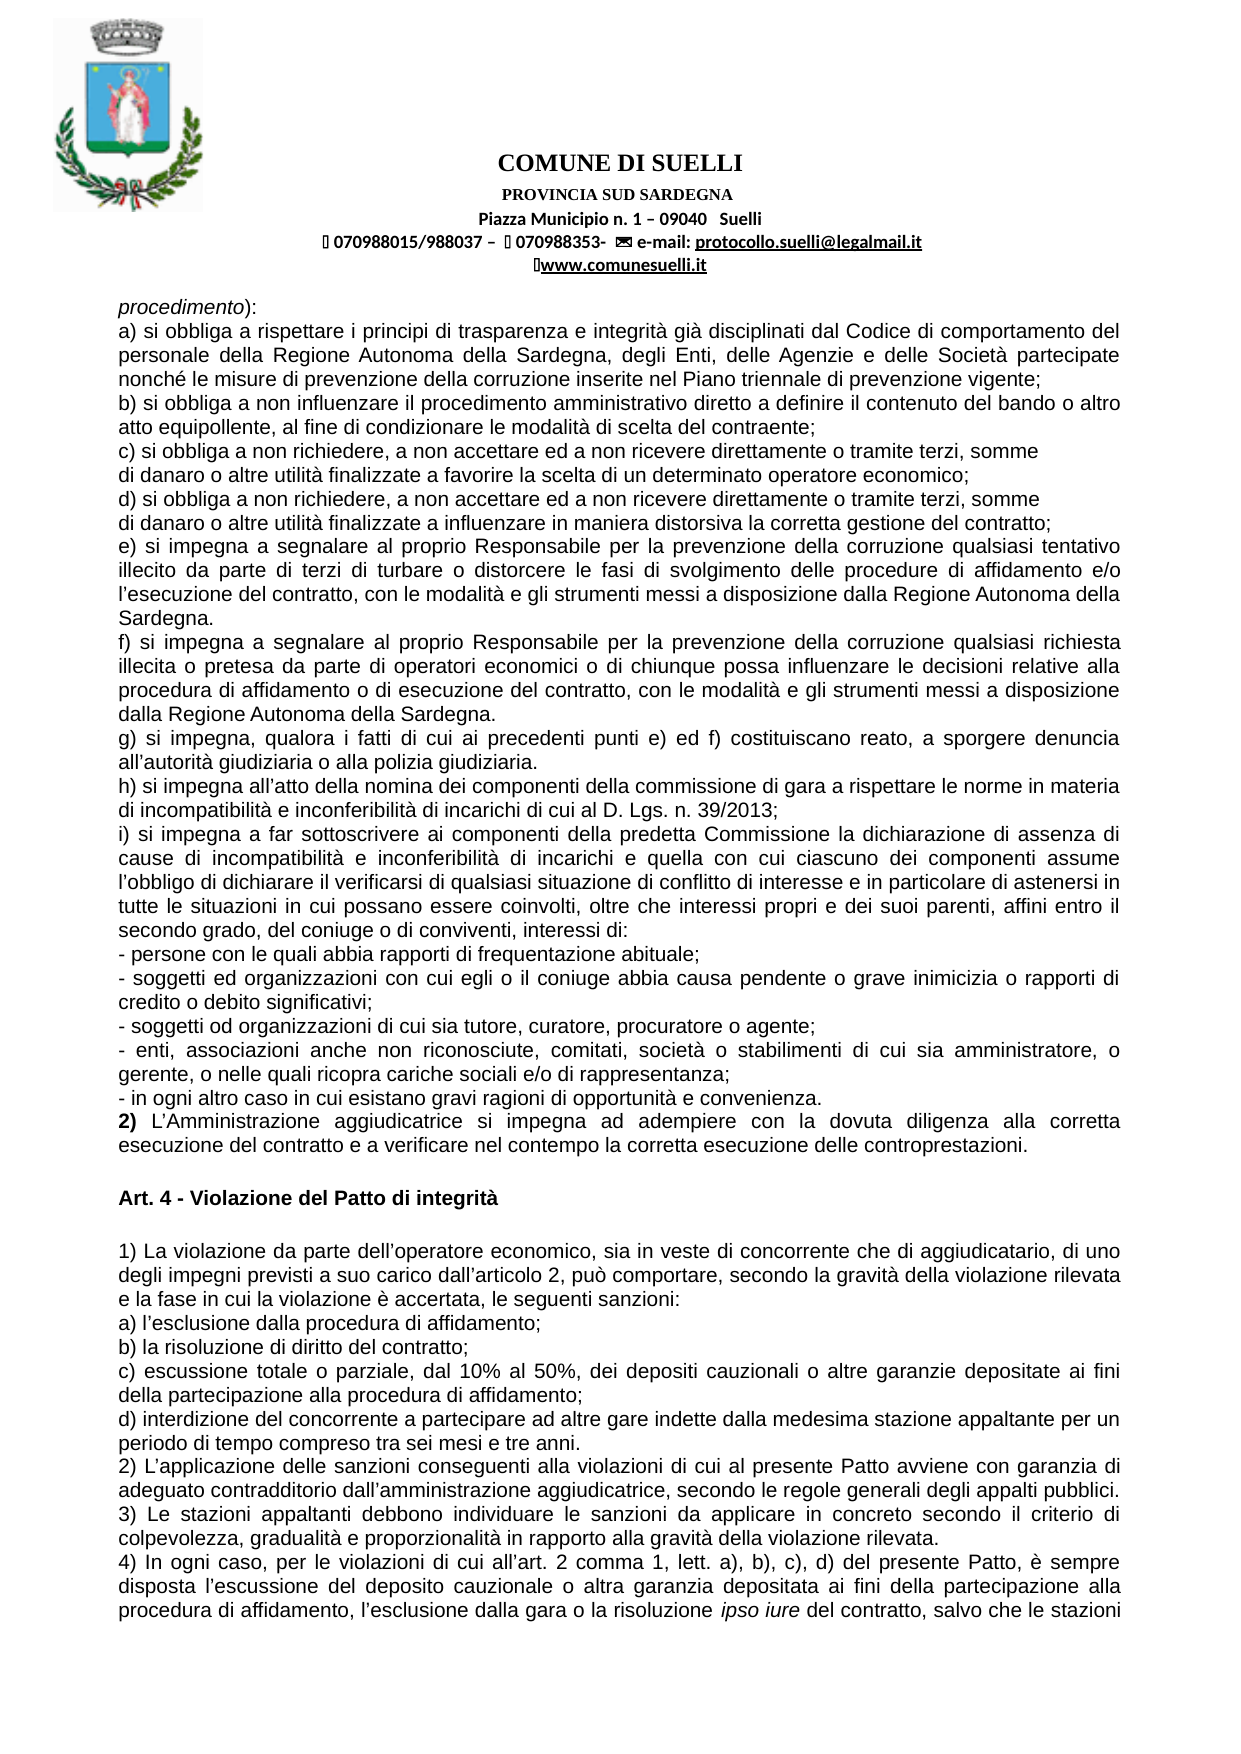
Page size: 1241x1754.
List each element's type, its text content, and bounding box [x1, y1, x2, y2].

text e) si impegna a segnalare al proprio Responsabile per la prevenzione della corruzione qualsiasi tentativo illecito da parte di terzi di turbare o distorcere le fasi di svolgimento delle procedure di affidamento e/o l’esecuzione del contratto, con le modalità e gli strumenti messi a disposizione dalla Regione Autonoma della Sardegna. [118, 534, 1122, 630]
text - soggetti ed organizzazioni con cui egli o il coniuge abbia causa pendente o grave inimicizia o rapporti di credito o debito significativi; [118, 966, 1122, 1013]
text 4) In ogni caso, per le violazioni di cui all’art. 2 comma 1, lett. a), b), c), d) del presente Patto, è sempre disposta l’escussione del deposito cauzionale o altra garanzia depositata ai fini della partecipazione alla procedura di affidamento, l’esclusione dalla gara o la risoluzione ipso iure del contratto, salvo che le stazioni [118, 1550, 1122, 1622]
text a) l’esclusione dalla procedura di affidamento; [118, 1311, 1122, 1334]
text 2) L’Amministrazione aggiudicatrice si impegna ad adempiere con la dovuta diligenza alla corretta esecuzione del contratto e a verificare nel contempo la corretta esecuzione delle controprestazioni. [118, 1109, 1122, 1157]
text - soggetti od organizzazioni di cui sia tutore, curatore, procuratore o agente; [118, 1013, 1122, 1037]
text c) si obbliga a non richiedere, a non accettare ed a non ricevere direttamente o tramite terzi, somme [118, 438, 1122, 462]
text b) la risoluzione di diritto del contratto; [118, 1334, 1122, 1358]
text 2) L’applicazione delle sanzioni conseguenti alla violazioni di cui al presente Patto avviene con garanzia di adeguato contradditorio dall’amministrazione aggiudicatrice, secondo le regole generali degli appalti pubblici. [118, 1454, 1122, 1502]
text 3) Le stazioni appaltanti debbono individuare le sanzioni da applicare in concreto secondo il criterio di colpevolezza, gradualità e proporzionalità in rapporto alla gravità della violazione rilevata. [118, 1502, 1122, 1550]
text c) escussione totale o parziale, dal 10% al 50%, dei depositi cauzionali o altre garanzie depositate ai fini della partecipazione alla procedura di affidamento; [118, 1358, 1122, 1406]
text procedimento): [118, 295, 1122, 319]
text g) si impegna, qualora i fatti di cui ai precedenti punti e) ed f) costituiscano reato, a sporgere denuncia all’autorità giudiziaria o alla polizia giudiziaria. [118, 726, 1122, 774]
text Art. 4 - Violazione del Patto di integrità [118, 1186, 1122, 1210]
text a) si obbliga a rispettare i principi di trasparenza e integrità già disciplinati dal Codice di comportamento del personale della Regione Autonoma della Sardegna, degli Enti, delle Agenzie e delle Società partecipate nonché le misure di prevenzione della corruzione inserite nel Piano triennale di prevenzione vigente; [118, 319, 1122, 391]
text h) si impegna all’atto della nomina dei componenti della commissione di gara a rispettare le norme in materia di incompatibilità e inconferibilità di incarichi di cui al D. Lgs. n. 39/2013; [118, 774, 1122, 822]
text i) si impegna a far sottoscrivere ai componenti della predetta Commissione la dichiarazione di assenza di cause di incompatibilità e inconferibilità di incarichi e quella con cui ciascuno dei componenti assume l’obbligo di dichiarare il verificarsi di qualsiasi situazione di conflitto di interesse e in particolare di astenersi in tutte le situazioni in cui possano essere coinvolti, oltre che interessi propri e dei suoi parenti, affini entro il secondo grado, del coniuge o di conviventi, interessi di: [118, 822, 1122, 942]
text - enti, associazioni anche non riconosciute, comitati, società o stabilimenti di cui sia amministratore, o gerente, o nelle quali ricopra cariche sociali e/o di rappresentanza; [118, 1037, 1122, 1085]
text b) si obbliga a non influenzare il procedimento amministrativo diretto a definire il contenuto del bando o altro atto equipollente, al fine di condizionare le modalità di scelta del contraente; [118, 391, 1122, 438]
text - in ogni altro caso in cui esistano gravi ragioni di opportunità e convenienza. [118, 1085, 1122, 1109]
text 1) La violazione da parte dell’operatore economico, sia in veste di concorrente che di aggiudicatario, di uno degli impegni previsti a suo carico dall’articolo 2, può comportare, secondo la gravità della violazione rilevata e la fase in cui la violazione è accertata, le seguenti sanzioni: [118, 1239, 1122, 1311]
text f) si impegna a segnalare al proprio Responsabile per la prevenzione della corruzione qualsiasi richiesta illecita o pretesa da parte di operatori economici o di chiunque possa influenzare le decisioni relative alla procedura di affidamento o di esecuzione del contratto, con le modalità e gli strumenti messi a disposizione dalla Regione Autonoma della Sardegna. [118, 630, 1122, 726]
text di danaro o altre utilità finalizzate a influenzare in maniera distorsiva la corretta gestione del contratto; [118, 510, 1122, 534]
text d) si obbliga a non richiedere, a non accettare ed a non ricevere direttamente o tramite terzi, somme [118, 486, 1122, 510]
text d) interdizione del concorrente a partecipare ad altre gare indette dalla medesima stazione appaltante per un periodo di tempo compreso tra sei mesi e tre anni. [118, 1406, 1122, 1454]
text - persone con le quali abbia rapporti di frequentazione abituale; [118, 942, 1122, 966]
text di danaro o altre utilità finalizzate a favorire la scelta di un determinato operatore economico; [118, 462, 1122, 486]
